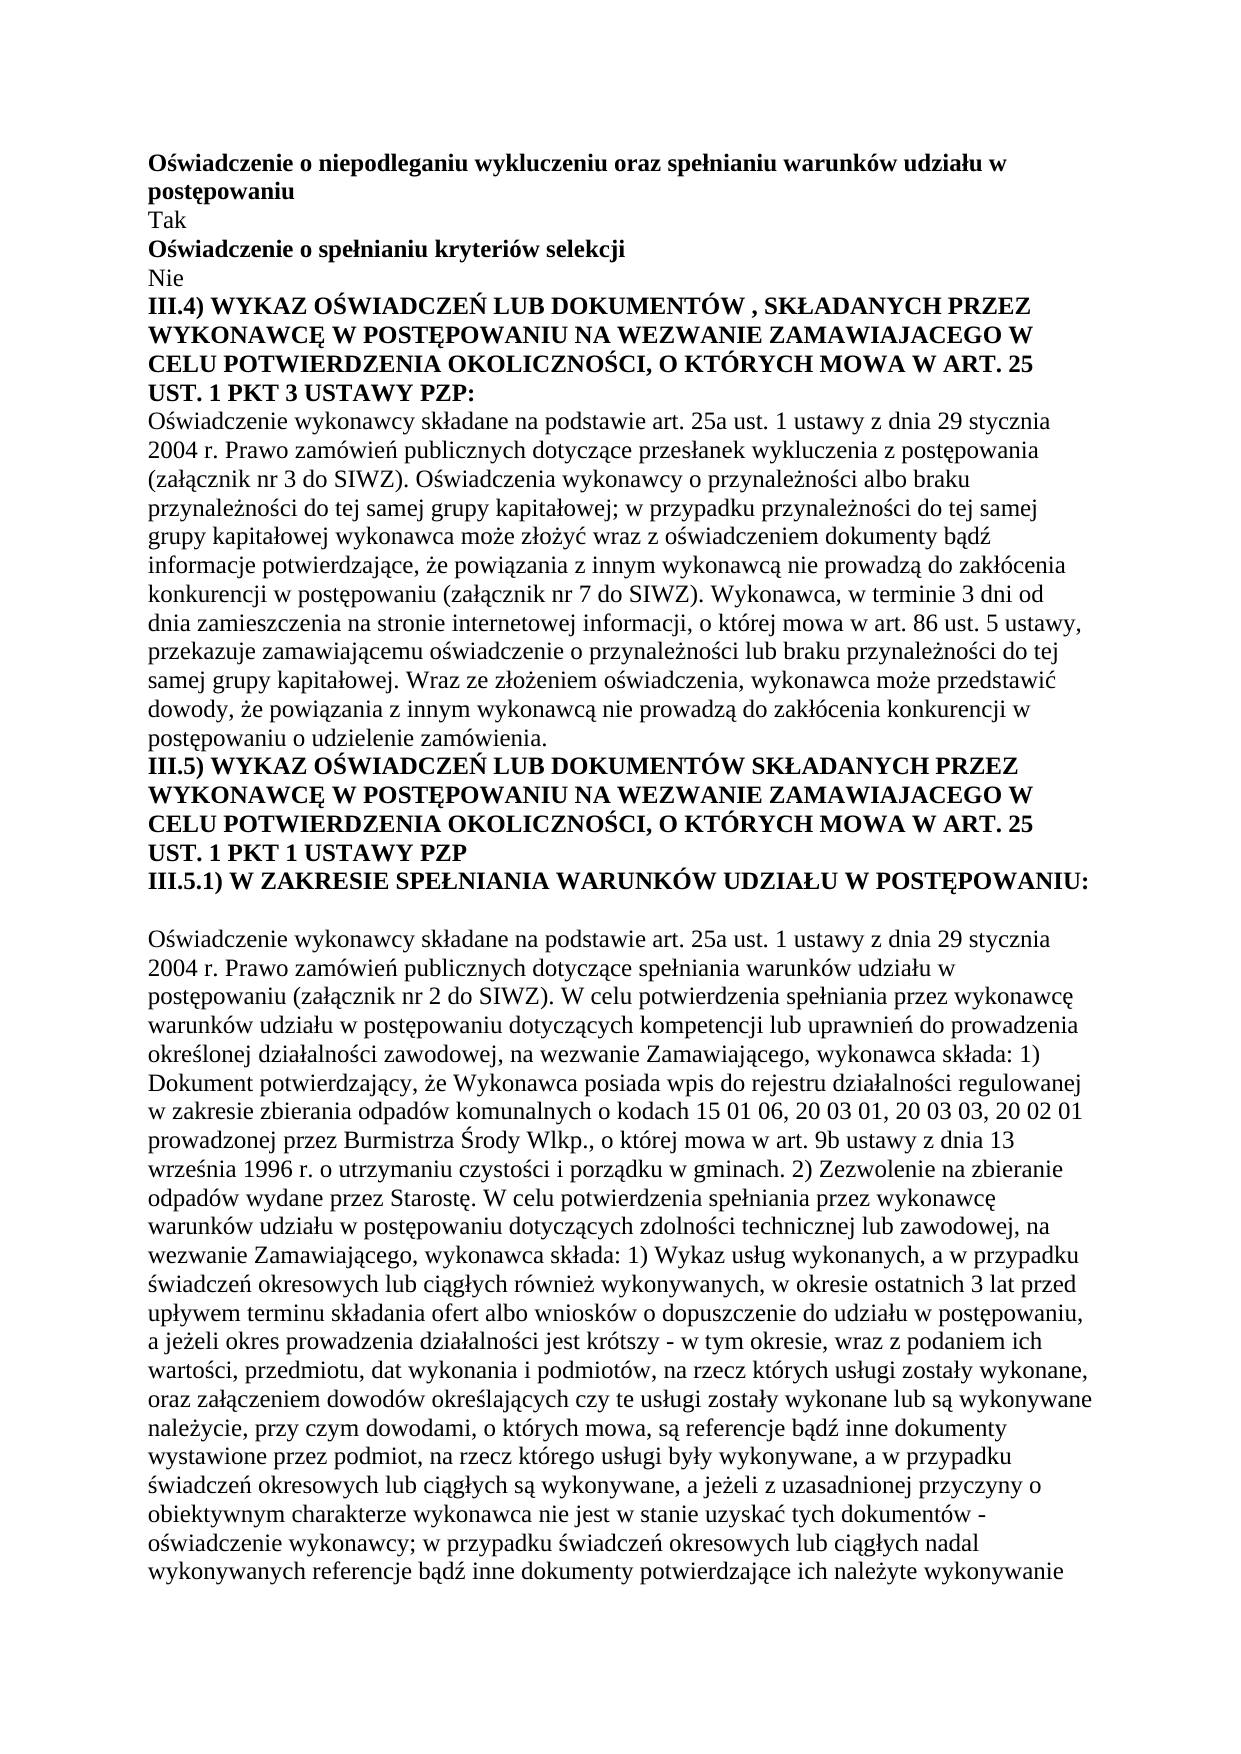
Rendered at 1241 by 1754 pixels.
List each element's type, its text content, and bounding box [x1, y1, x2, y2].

text III.5.1) W ZAKRESIE SPEŁNIANIA WARUNKÓW UDZIAŁU W POSTĘPOWANIU: Oświadczenie wykonawcy składane na podstawie art. 25a ust. 1 ustawy z dnia 29 stycznia 2004 r. Prawo zamówień publicznych dotyczące spełniania warunków udziału w postępowaniu (załącznik nr 2 do SIWZ). W celu potwierdzenia spełniania przez wykonawcę warunków udziału w postępowaniu dotyczących kompetencji lub uprawnień do prowadzenia określonej działalności zawodowej, na wezwanie Zamawiającego, wykonawca składa: 1) Dokument potwierdzający, że Wykonawca posiada wpis do rejestru działalności regulowanej w zakresie zbierania odpadów komunalnych o kodach 15 01 06, 20 03 01, 20 03 03, 20 02 01 prowadzonej przez Burmistrza Środy Wlkp., o której mowa w art. 9b ustawy z dnia 13 września 1996 r. o utrzymaniu czystości i porządku w gminach. 2) Zezwolenie na zbieranie odpadów wydane przez Starostę. W celu potwierdzenia spełniania przez wykonawcę warunków udziału w postępowaniu dotyczących zdolności technicznej lub zawodowej, na wezwanie Zamawiającego, wykonawca składa: 1) Wykaz usług wykonanych, a w przypadku świadczeń okresowych lub ciągłych również wykonywanych, w okresie ostatnich 3 lat przed upływem terminu składania ofert albo wniosków o dopuszczenie do udziału w postępowaniu, a jeżeli okres prowadzenia działalności jest krótszy - w tym okresie, wraz z podaniem ich wartości, przedmiotu, dat wykonania i podmiotów, na rzecz których usługi zostały wykonane, oraz załączeniem dowodów określających czy te usługi zostały wykonane lub są wykonywane należycie, przy czym dowodami, o których mowa, są referencje bądź inne dokumenty wystawione przez podmiot, na rzecz którego usługi były wykonywane, a w przypadku świadczeń okresowych lub ciągłych są wykonywane, a jeżeli z uzasadnionej przyczyny o obiektywnym charakterze wykonawca nie jest w stanie uzyskać tych dokumentów - oświadczenie wykonawcy; w przypadku świadczeń okresowych lub ciągłych nadal wykonywanych referencje bądź inne dokumenty potwierdzające ich należyte wykonywanie [148, 866, 1093, 1585]
text Oświadczenie o niepodleganiu wykluczeniu oraz spełnianiu warunków udziału w postępowaniu Tak Oświadczenie o spełnianiu kryteriów selekcji Nie [148, 148, 1093, 291]
text Oświadczenie wykonawcy składane na podstawie art. 25a ust. 1 ustawy z dnia 29 stycznia 2004 r. Prawo zamówień publicznych dotyczące przesłanek wykluczenia z postępowania (załącznik nr 3 do SIWZ). Oświadczenia wykonawcy o przynależności albo braku przynależności do tej samej grupy kapitałowej; w przypadku przynależności do tej samej grupy kapitałowej wykonawca może złożyć wraz z oświadczeniem dokumenty bądź informacje potwierdzające, że powiązania z innym wykonawcą nie prowadzą do zakłócenia konkurencji w postępowaniu (załącznik nr 7 do SIWZ). Wykonawca, w terminie 3 dni od dnia zamieszczenia na stronie internetowej informacji, o której mowa w art. 86 ust. 5 ustawy, przekazuje zamawiającemu oświadczenie o przynależności lub braku przynależności do tej samej grupy kapitałowej. Wraz ze złożeniem oświadczenia, wykonawca może przedstawić dowody, że powiązania z innym wykonawcą nie prowadzą do zakłócenia konkurencji w postępowaniu o udzielenie zamówienia. [148, 406, 1093, 751]
text III.4) WYKAZ OŚWIADCZEŃ LUB DOKUMENTÓW , SKŁADANYCH PRZEZ WYKONAWCĘ W POSTĘPOWANIU NA WEZWANIE ZAMAWIAJACEGO W CELU POTWIERDZENIA OKOLICZNOŚCI, O KTÓRYCH MOWA W ART. 25 UST. 1 PKT 3 USTAWY PZP: [148, 291, 1093, 406]
text III.5) WYKAZ OŚWIADCZEŃ LUB DOKUMENTÓW SKŁADANYCH PRZEZ WYKONAWCĘ W POSTĘPOWANIU NA WEZWANIE ZAMAWIAJACEGO W CELU POTWIERDZENIA OKOLICZNOŚCI, O KTÓRYCH MOWA W ART. 25 UST. 1 PKT 1 USTAWY PZP [148, 751, 1093, 866]
